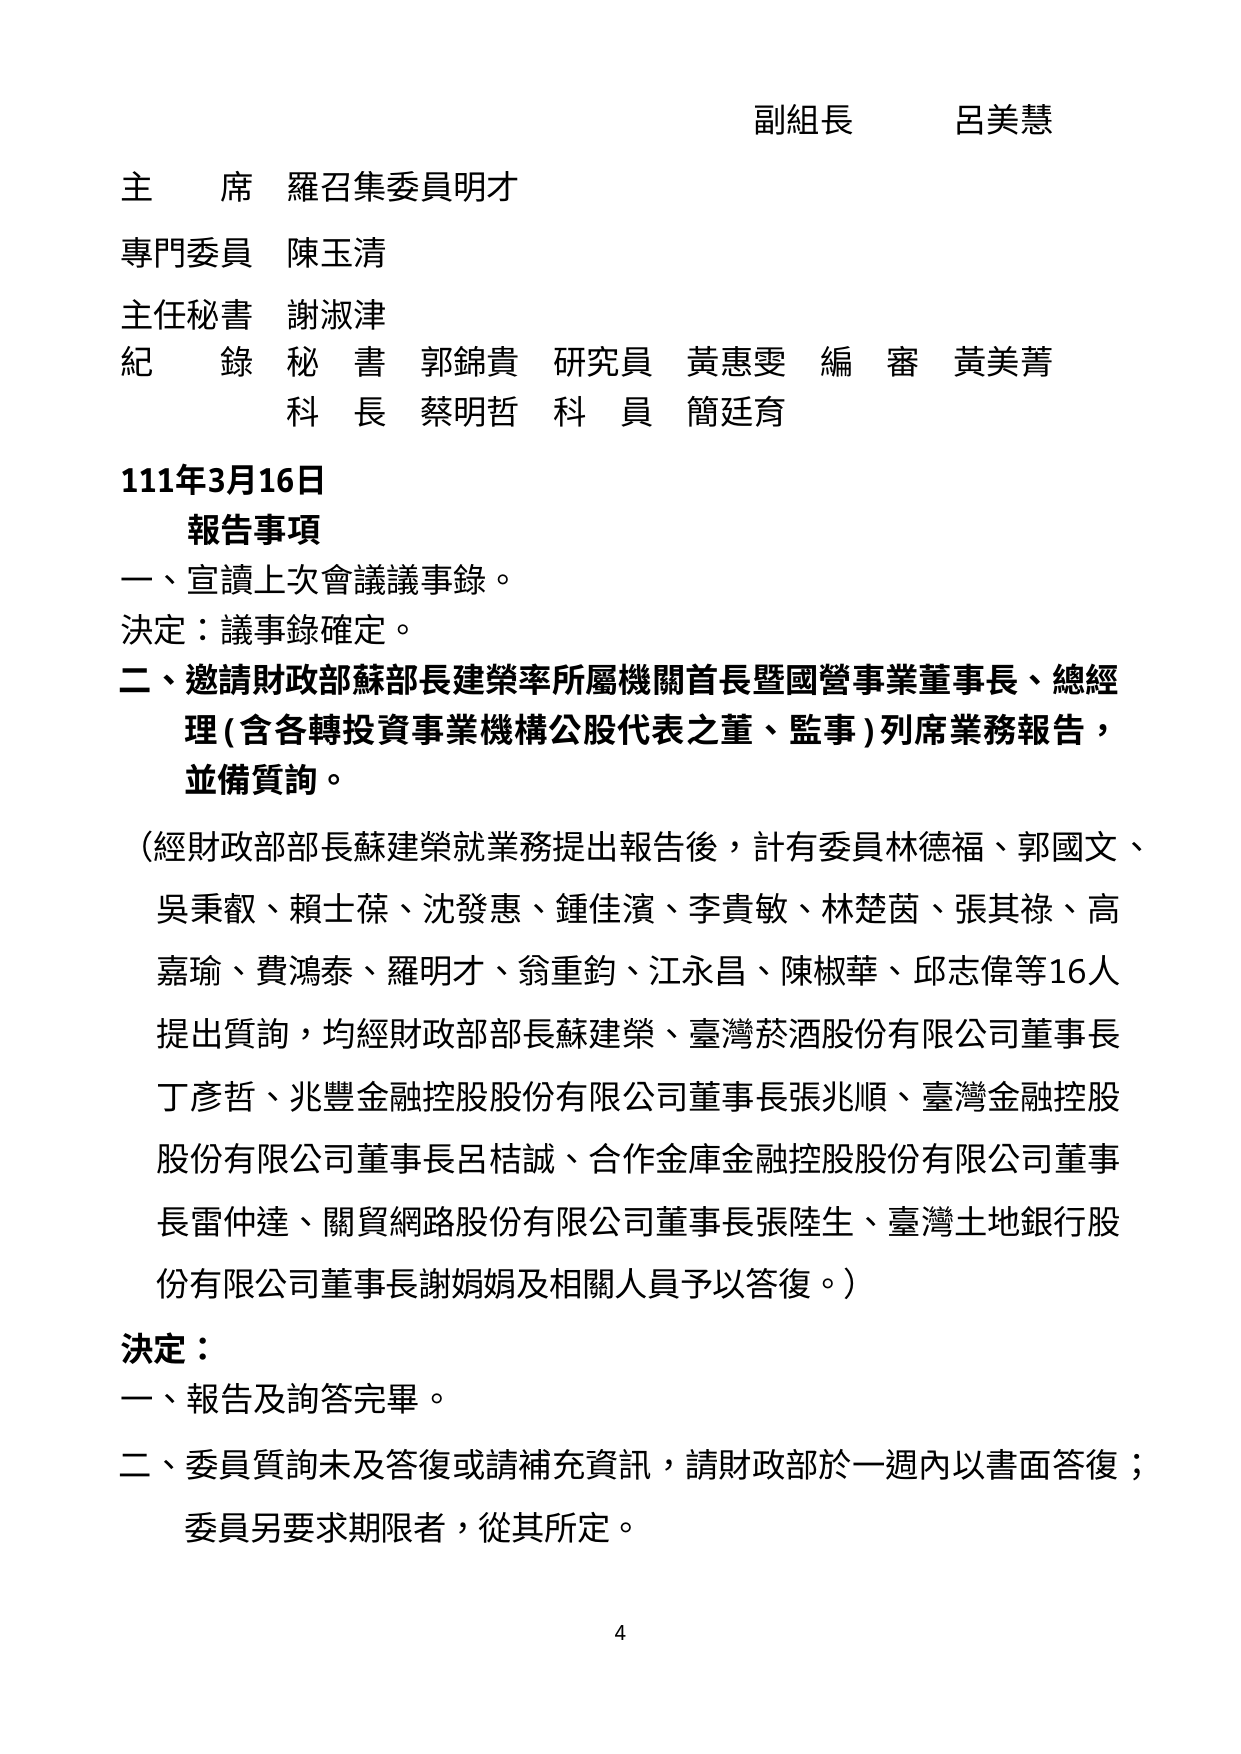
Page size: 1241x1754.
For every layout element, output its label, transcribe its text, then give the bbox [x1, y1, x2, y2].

text 一、報告及詢答完畢。 [120, 1372, 1120, 1422]
text 報告事項 [187, 503, 1120, 553]
text 副組長 呂美慧 [120, 94, 1120, 142]
text 科 長 蔡明哲 科 員 簡廷育 [120, 384, 1120, 434]
text （經財政部部長蘇建榮就業務提出報告後，計有委員林德福、郭國文、吳秉叡、賴士葆、沈發惠、鍾佳濱、李貴敏、林楚茵、張其祿、高嘉瑜、費鴻泰、羅明才、翁重鈞、江永昌、陳椒華、邱志偉等16人提出質詢，均經財政部部長蘇建榮、臺灣菸酒股份有限公司董事長丁彥哲、兆豐金融控股股份有限公司董事長張兆順、臺灣金融控股股份有限公司董事長呂桔誠、合作金庫金融控股股份有限公司董事長雷仲達、關貿網路股份有限公司董事長張陸生、臺灣土地銀行股份有限公司董事長謝娟娟及相關人員予以答復。） [120, 803, 1120, 1303]
text 二、委員質詢未及答復或請補充資訊，請財政部於一週內以書面答復；委員另要求期限者，從其所定。 [119, 1422, 1120, 1547]
text 主任秘書 謝淑津 [120, 272, 1120, 334]
text 111年3月16日 [120, 453, 1120, 503]
text 主 席 羅召集委員明才 [120, 161, 1120, 209]
text 專門委員 陳玉清 [120, 209, 1120, 272]
text 決定： [120, 1322, 1120, 1372]
text 決定：議事錄確定。 [120, 603, 1120, 653]
text 二、邀請財政部蘇部長建榮率所屬機關首長暨國營事業董事長、總經理(含各轉投資事業機構公股代表之董、監事)列席業務報告，並備質詢。 [118, 653, 1120, 803]
text 紀 錄 秘 書 郭錦貴 研究員 黃惠雯 編 審 黃美菁 [120, 334, 1120, 384]
text 一、宣讀上次會議議事錄。 [120, 553, 1120, 603]
